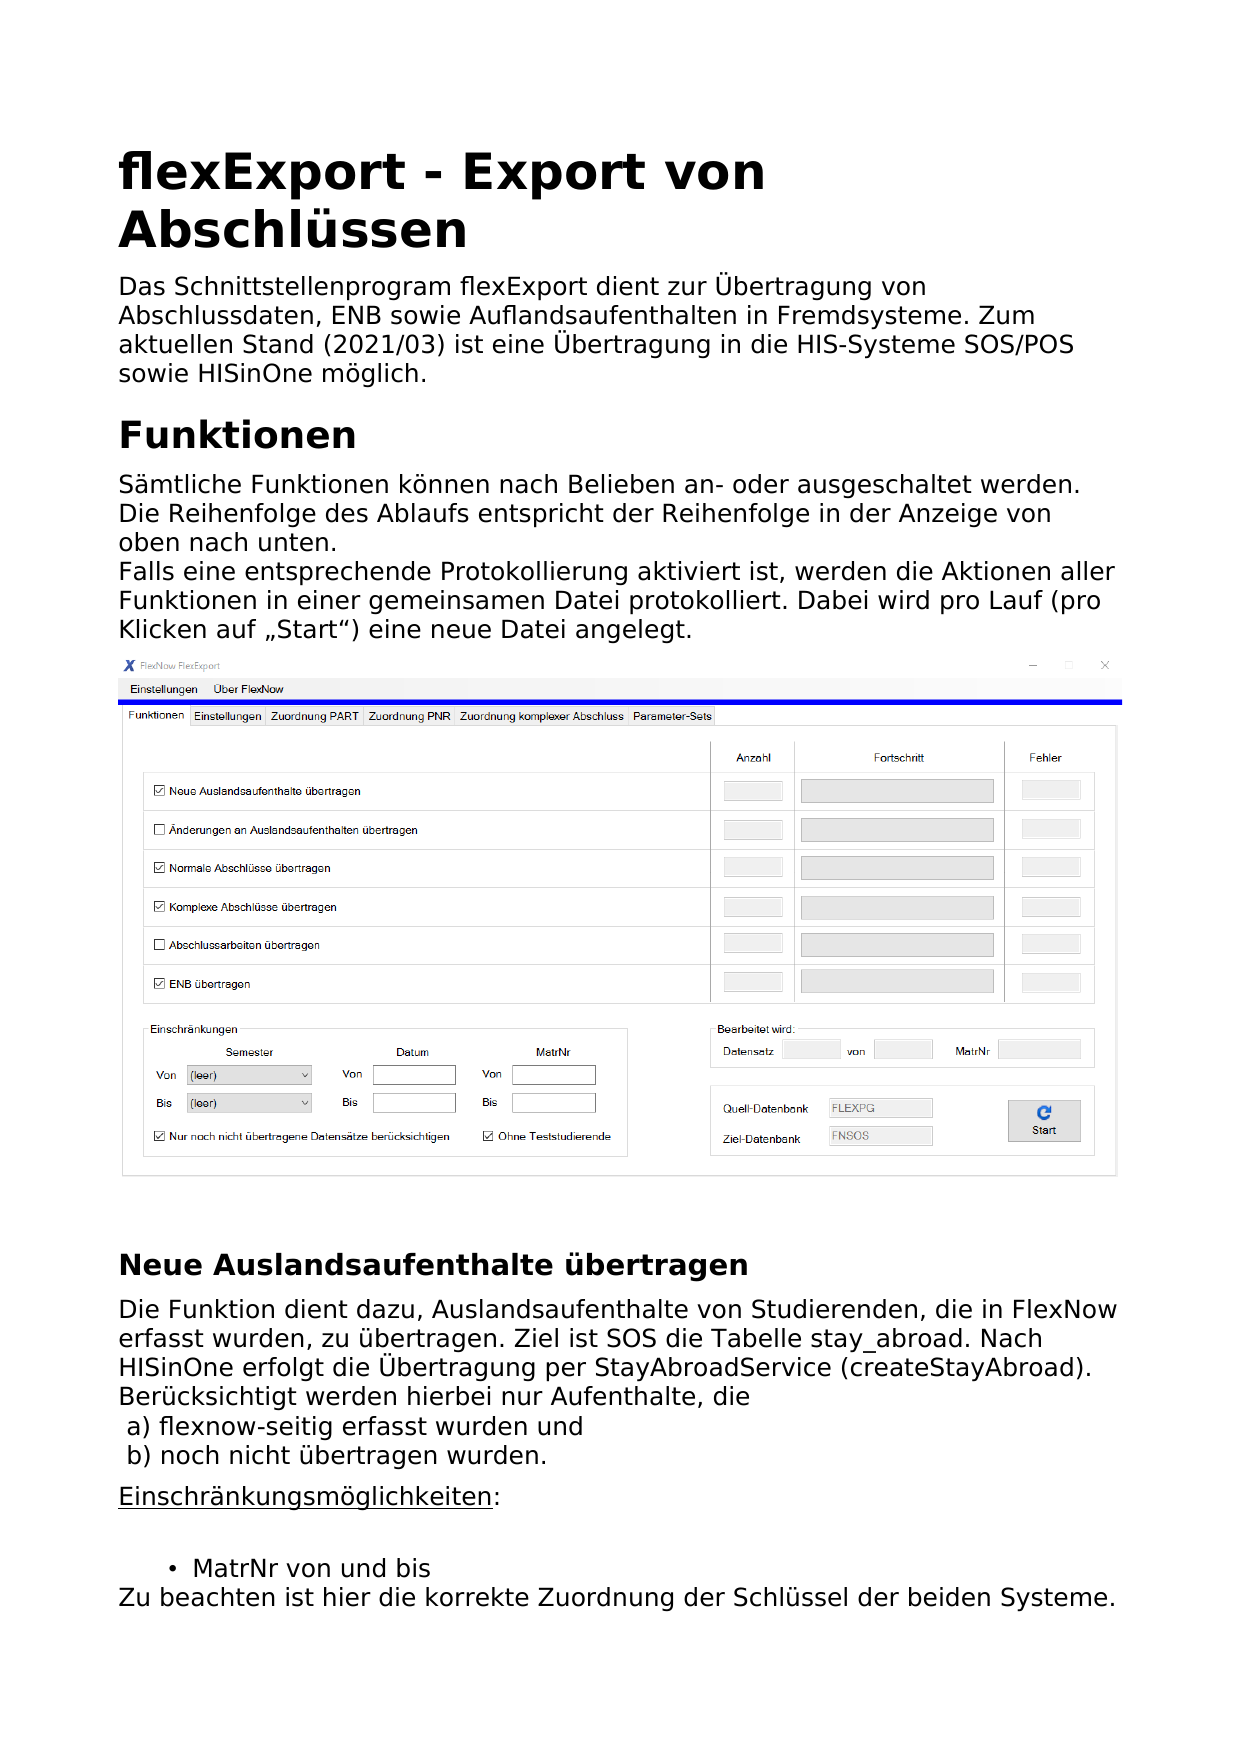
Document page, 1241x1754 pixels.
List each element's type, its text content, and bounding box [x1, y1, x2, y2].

subtitle flexExport - Export von Abschlüssen [118, 143, 1122, 259]
subtitle Funktionen [118, 414, 1122, 457]
text Das Schnittstellenprogram flexExport dient zur Übertragung von Abschlussdaten, ENB sowie Auflandsaufenthalten in Fremdsysteme. Zum aktuellen Stand (2021/03) ist eine Übertragung in die HIS-Systeme SOS/POS sowie HISinOne möglich. [118, 272, 1122, 389]
text Berücksichtigt werden hierbei nur Aufenthalte, die a) flexnow-seitig erfasst wurden und b) noch nicht übertragen wurden. [118, 1383, 1122, 1470]
text Einschränkungsmöglichkeiten: [118, 1483, 1122, 1512]
text Sämtliche Funktionen können nach Belieben an- oder ausgeschaltet werden. Die Reihenfolge des Ablaufs entspricht der Reihenfolge in der Anzeige von oben nach unten. [118, 470, 1122, 557]
subtitle Neue Auslandsaufenthalte übertragen [118, 1249, 1122, 1283]
text Zu beachten ist hier die korrekte Zuordnung der Schlüssel der beiden Systeme. [118, 1583, 1122, 1612]
text Die Funktion dient dazu, Auslandsaufenthalte von Studierenden, die in FlexNow erfasst wurden, zu übertragen. Ziel ist SOS die Tabelle stay_abroad. Nach HISinOne erfolgt die Übertragung per StayAbroadService (createStayAbroad). [118, 1295, 1122, 1383]
picture [118, 657, 1123, 1182]
text Falls eine entsprechende Protokollierung aktiviert ist, werden die Aktionen aller Funktionen in einer gemeinsamen Datei protokolliert. Dabei wird pro Lauf (pro Klicken auf „Start“) eine neue Datei angelegt. [118, 557, 1122, 645]
list MatrNr von und bis [177, 1554, 1122, 1583]
